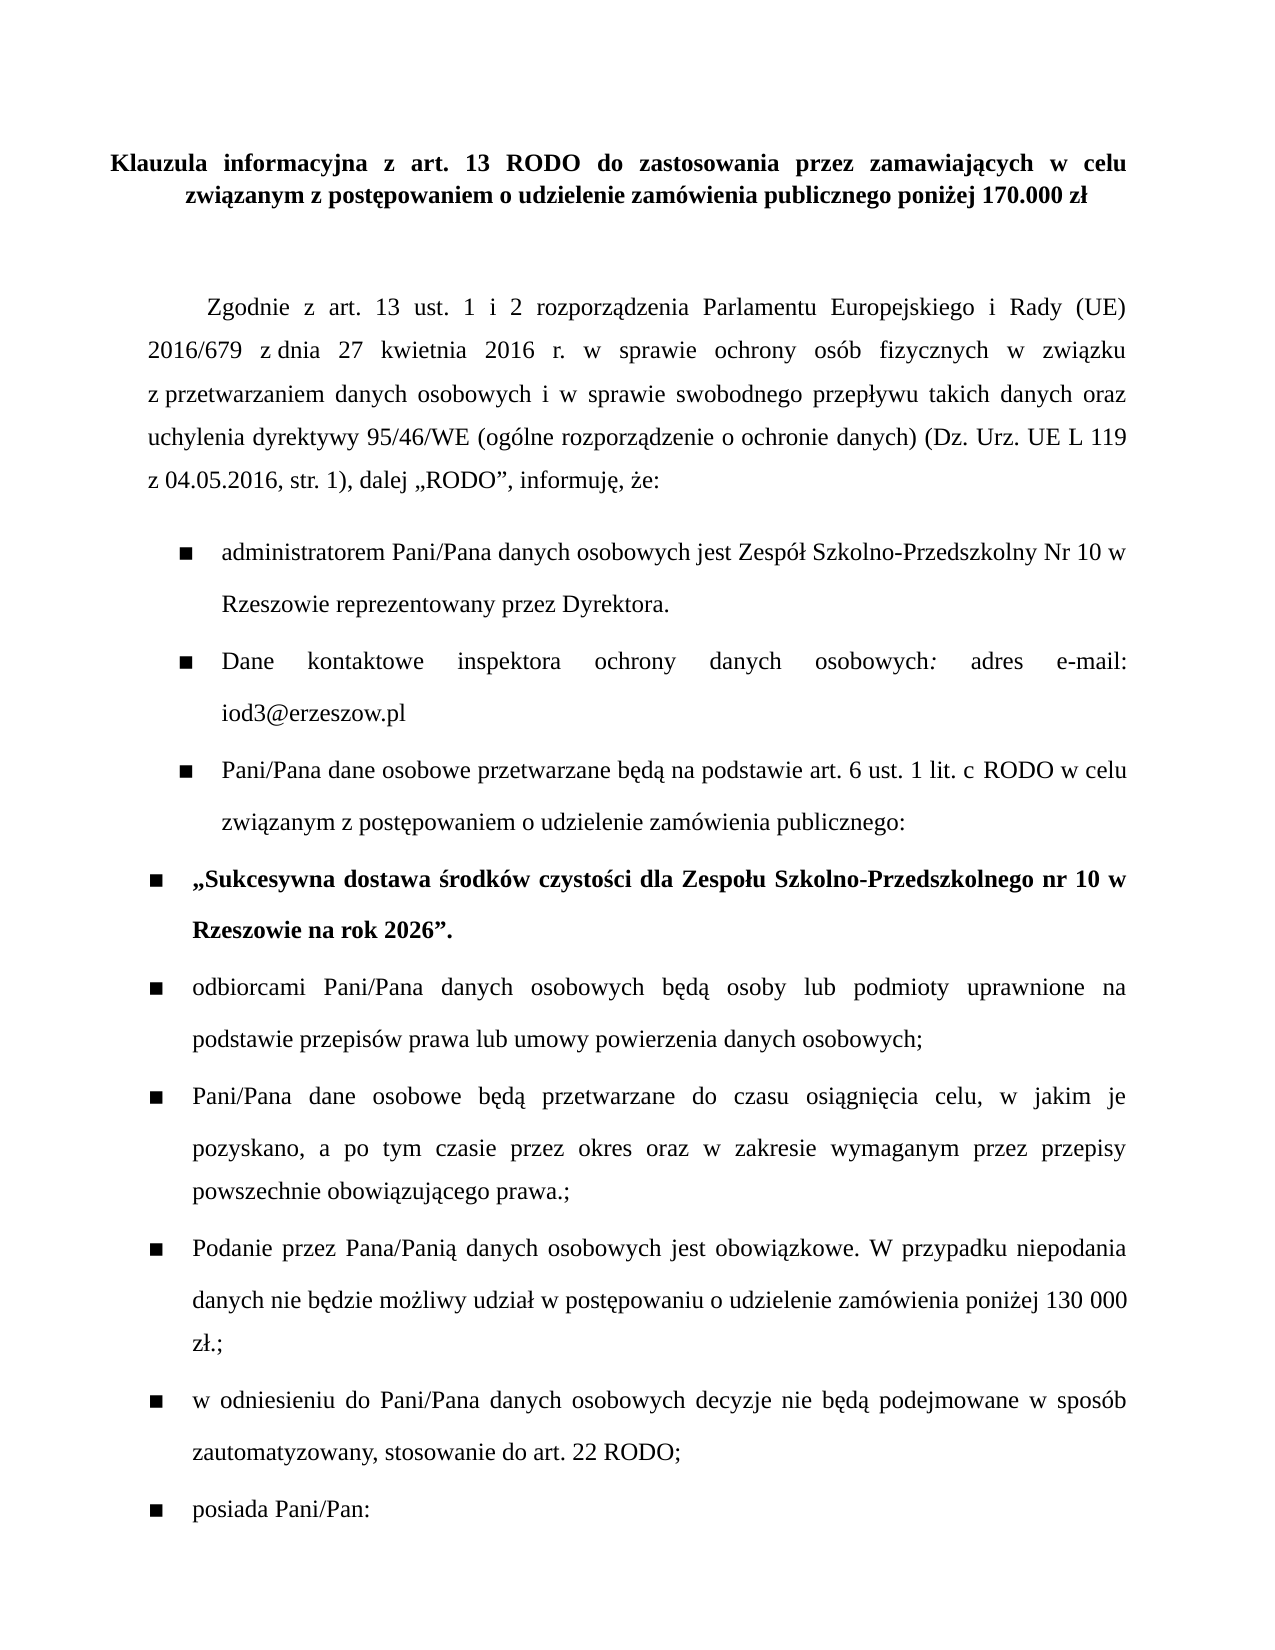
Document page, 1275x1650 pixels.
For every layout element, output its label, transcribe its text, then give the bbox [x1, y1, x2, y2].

list Pani/Pana dane osobowe przetwarzane będą na podstawie art. 6 ust. 1 lit. c RODO w celu związanym z postępowaniem o udzielenie zamówienia publicznego: [177, 741, 1127, 836]
list Dane kontaktowe inspektora ochrony danych osobowych: adres e-mail: iod3@erzeszow.pl [177, 632, 1127, 727]
list administratorem Pani/Pana danych osobowych jest Zespół Szkolno-Przedszkolny Nr 10 w Rzeszowie reprezentowany przez Dyrektora. [177, 524, 1127, 618]
list w odniesieniu do Pani/Pana danych osobowych decyzje nie będą podejmowane w sposób zautomatyzowany, stosowanie do art. 22 RODO; [148, 1371, 1127, 1466]
list Podanie przez Pana/Panią danych osobowych jest obowiązkowe. W przypadku niepodania danych nie będzie możliwy udział w postępowaniu o udzielenie zamówienia poniżej 130 000 zł.; [148, 1219, 1127, 1357]
list „Sukcesywna dostawa środków czystości dla Zespołu Szkolno-Przedszkolnego nr 10 w Rzeszowie na rok 2026”. [148, 850, 1127, 944]
list Pani/Pana dane osobowe będą przetwarzane do czasu osiągnięcia celu, w jakim je pozyskano, a po tym czasie przez okres oraz w zakresie wymaganym przez przepisy powszechnie obowiązującego prawa.; [148, 1067, 1127, 1205]
list posiada Pani/Pan: [148, 1480, 1127, 1531]
text Klauzula informacyjna z art. 13 RODO do zastosowania przez zamawiających w celu związanym z postępowaniem o udzielenie zamówienia publicznego poniżej 170.000 zł [110, 148, 1127, 209]
list odbiorcami Pani/Pana danych osobowych będą osoby lub podmioty uprawnione na podstawie przepisów prawa lub umowy powierzenia danych osobowych; [148, 959, 1127, 1053]
text Zgodnie z art. 13 ust. 1 i 2 rozporządzenia Parlamentu Europejskiego i Rady (UE) 2016/679 z dnia 27 kwietnia 2016 r. w sprawie ochrony osób fizycznych w związku z przetwarzaniem danych osobowych i w sprawie swobodnego przepływu takich danych oraz uchylenia dyrektywy 95/46/WE (ogólne rozporządzenie o ochronie danych) (Dz. Urz. UE L 119 z 04.05.2016, str. 1), dalej „RODO”, informuję, że: [148, 292, 1127, 494]
